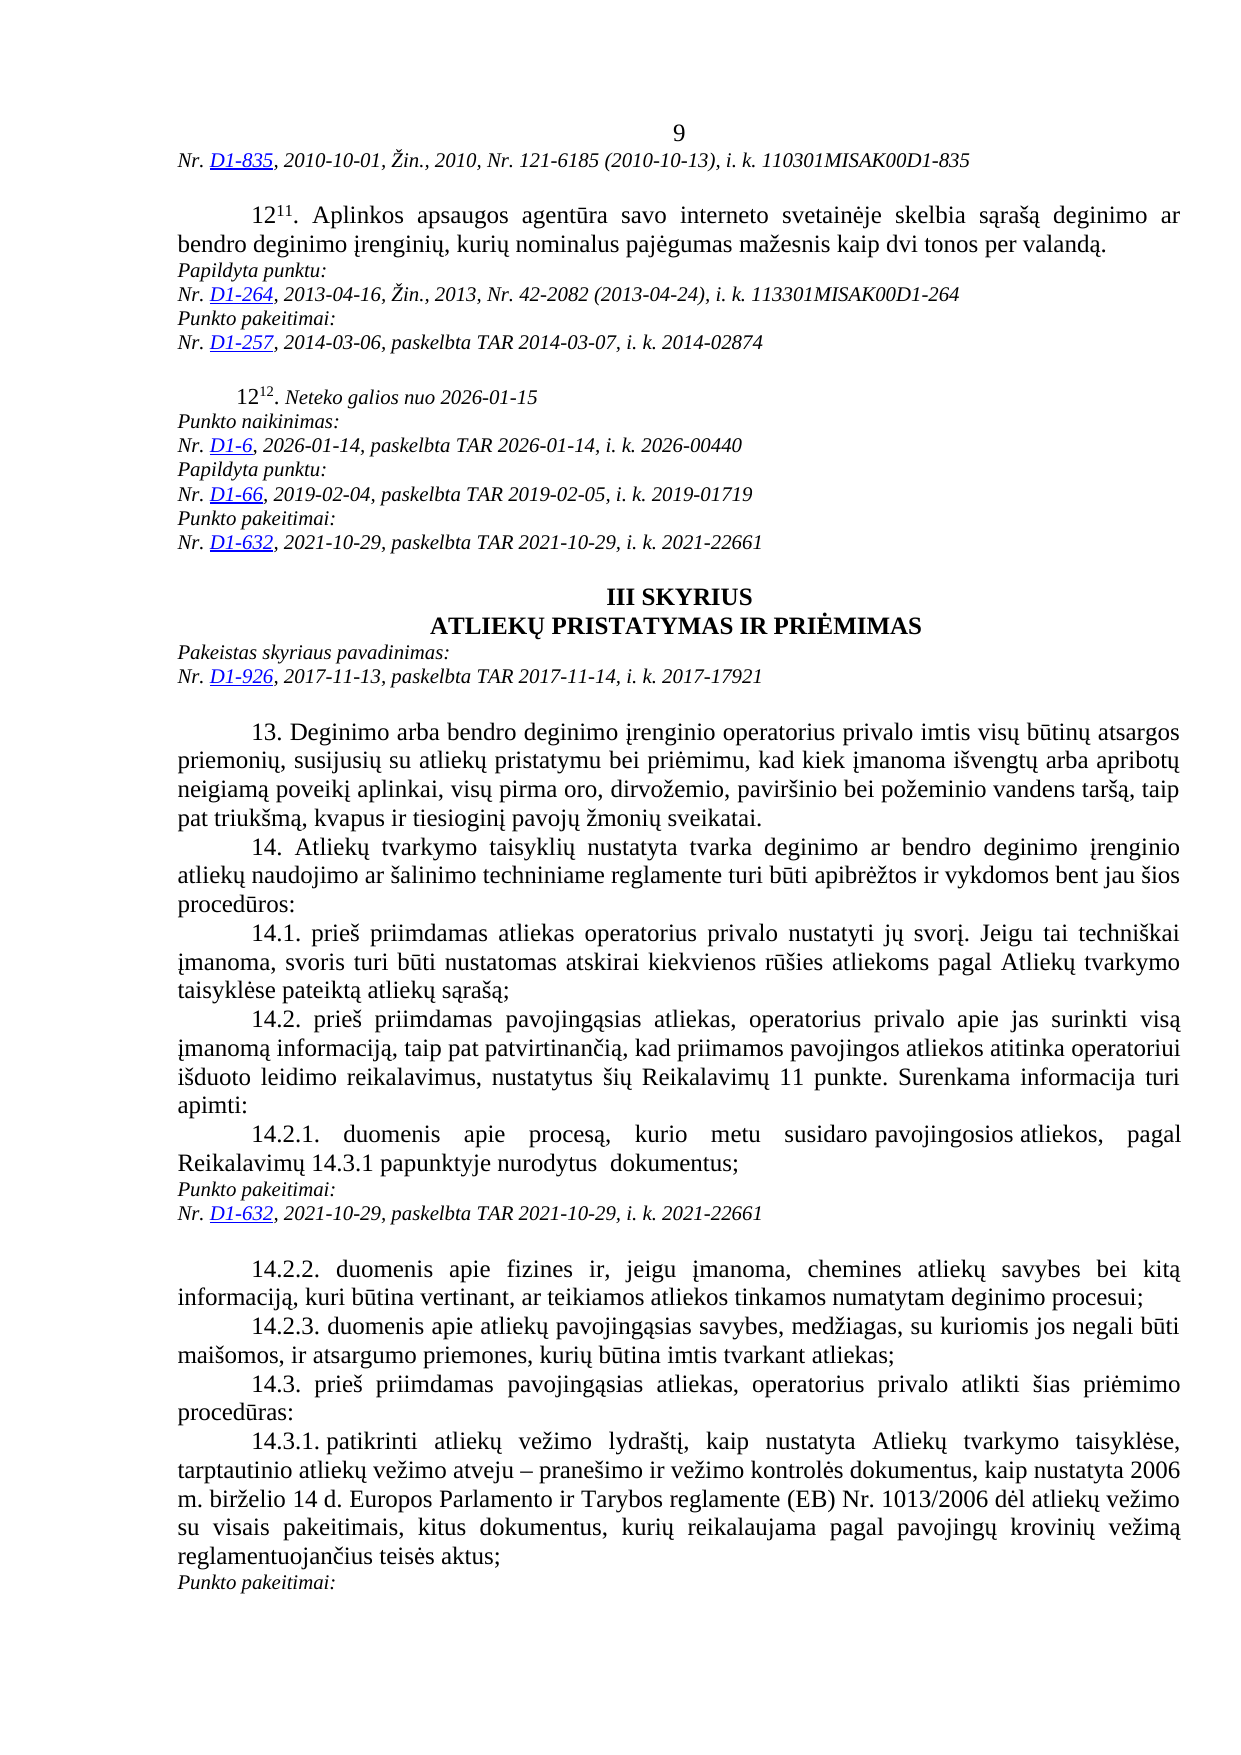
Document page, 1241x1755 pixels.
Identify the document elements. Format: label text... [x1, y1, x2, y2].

text Punkto pakeitimai: [177, 1177, 1181, 1201]
text III SKYRIUS [177, 582, 1181, 611]
text ATLIEKŲ PRISTATYMAS IR PRIĖMIMAS [177, 611, 1181, 640]
text Nr. D1-264, 2013-04-16, Žin., 2013, Nr. 42-2082 (2013-04-24), i. k. 113301MISAK00D1-264 [177, 282, 1181, 306]
text Nr. D1-257, 2014-03-06, paskelbta TAR 2014-03-07, i. k. 2014-02874 [177, 330, 1181, 354]
text Nr. D1-926, 2017-11-13, paskelbta TAR 2017-11-14, i. k. 2017-17921 [177, 664, 1181, 688]
text Pakeistas skyriaus pavadinimas: [177, 640, 1181, 664]
text Nr. D1-835, 2010-10-01, Žin., 2010, Nr. 121-6185 (2010-10-13), i. k. 110301MISAK00D1-835 [177, 148, 1181, 172]
text 14.1. prieš priimdamas atliekas operatorius privalo nustatyti jų svorį. Jeigu tai techniškai įmanoma, svoris turi būti nustatomas atskirai kiekvienos rūšies atliekoms pagal Atliekų tvarkymo taisyklėse pateiktą atliekų sąrašą; [177, 918, 1181, 1004]
text Punkto naikinimas: [177, 409, 1181, 433]
text Papildyta punktu: [177, 457, 1181, 481]
text Punkto pakeitimai: [177, 306, 1181, 330]
text Nr. D1-632, 2021-10-29, paskelbta TAR 2021-10-29, i. k. 2021-22661 [177, 1201, 1181, 1225]
text 1212. Neteko galios nuo 2026-01-15 [177, 383, 1181, 409]
text 14. Atliekų tvarkymo taisyklių nustatyta tvarka deginimo ar bendro deginimo įrenginio atliekų naudojimo ar šalinimo techniniame reglamente turi būti apibrėžtos ir vykdomos bent jau šios procedūros: [177, 832, 1181, 918]
text Papildyta punktu: [177, 258, 1181, 282]
text 14.3.1. patikrinti atliekų vežimo lydraštį, kaip nustatyta Atliekų tvarkymo taisyklėse, tarptautinio atliekų vežimo atveju – pranešimo ir vežimo kontrolės dokumentus, kaip nustatyta 2006 m. birželio 14 d. Europos Parlamento ir Tarybos reglamente (EB) Nr. 1013/2006 dėl atliekų vežimo su visais pakeitimais, kitus dokumentus, kurių reikalaujama pagal pavojingų krovinių vežimą reglamentuojančius teisės aktus; [177, 1426, 1181, 1570]
text Nr. D1-66, 2019-02-04, paskelbta TAR 2019-02-05, i. k. 2019-01719 [177, 481, 1181, 506]
text 13. Deginimo arba bendro deginimo įrenginio operatorius privalo imtis visų būtinų atsargos priemonių, susijusių su atliekų pristatymu bei priėmimu, kad kiek įmanoma išvengtų arba apribotų neigiamą poveikį aplinkai, visų pirma oro, dirvožemio, paviršinio bei požeminio vandens taršą, taip pat triukšmą, kvapus ir tiesioginį pavojų žmonių sveikatai. [177, 717, 1181, 832]
text 14.2.1. duomenis apie procesą, kurio metu susidaro pavojingosios atliekos, pagal Reikalavimų 14.3.1 papunktyje nurodytus dokumentus; [177, 1119, 1181, 1177]
text 14.2. prieš priimdamas pavojingąsias atliekas, operatorius privalo apie jas surinkti visą įmanomą informaciją, taip pat patvirtinančią, kad priimamos pavojingos atliekos atitinka operatoriui išduoto leidimo reikalavimus, nustatytus šių Reikalavimų 11 punkte. Surenkama informacija turi apimti: [177, 1004, 1181, 1119]
text 14.3. prieš priimdamas pavojingąsias atliekas, operatorius privalo atlikti šias priėmimo procedūras: [177, 1369, 1181, 1426]
text Punkto pakeitimai: [177, 1570, 1181, 1594]
text 1211. Aplinkos apsaugos agentūra savo interneto svetainėje skelbia sąrašą deginimo ar bendro deginimo įrenginių, kurių nominalus pajėgumas mažesnis kaip dvi tonos per valandą. [177, 200, 1181, 258]
text Nr. D1-6, 2026-01-14, paskelbta TAR 2026-01-14, i. k. 2026-00440 [177, 433, 1181, 457]
text Nr. D1-632, 2021-10-29, paskelbta TAR 2021-10-29, i. k. 2021-22661 [177, 529, 1181, 554]
text 14.2.2. duomenis apie fizines ir, jeigu įmanoma, chemines atliekų savybes bei kitą informaciją, kuri būtina vertinant, ar teikiamos atliekos tinkamos numatytam deginimo procesui; [177, 1254, 1181, 1311]
text 14.2.3. duomenis apie atliekų pavojingąsias savybes, medžiagas, su kuriomis jos negali būti maišomos, ir atsargumo priemones, kurių būtina imtis tvarkant atliekas; [177, 1311, 1181, 1369]
text Punkto pakeitimai: [177, 506, 1181, 529]
